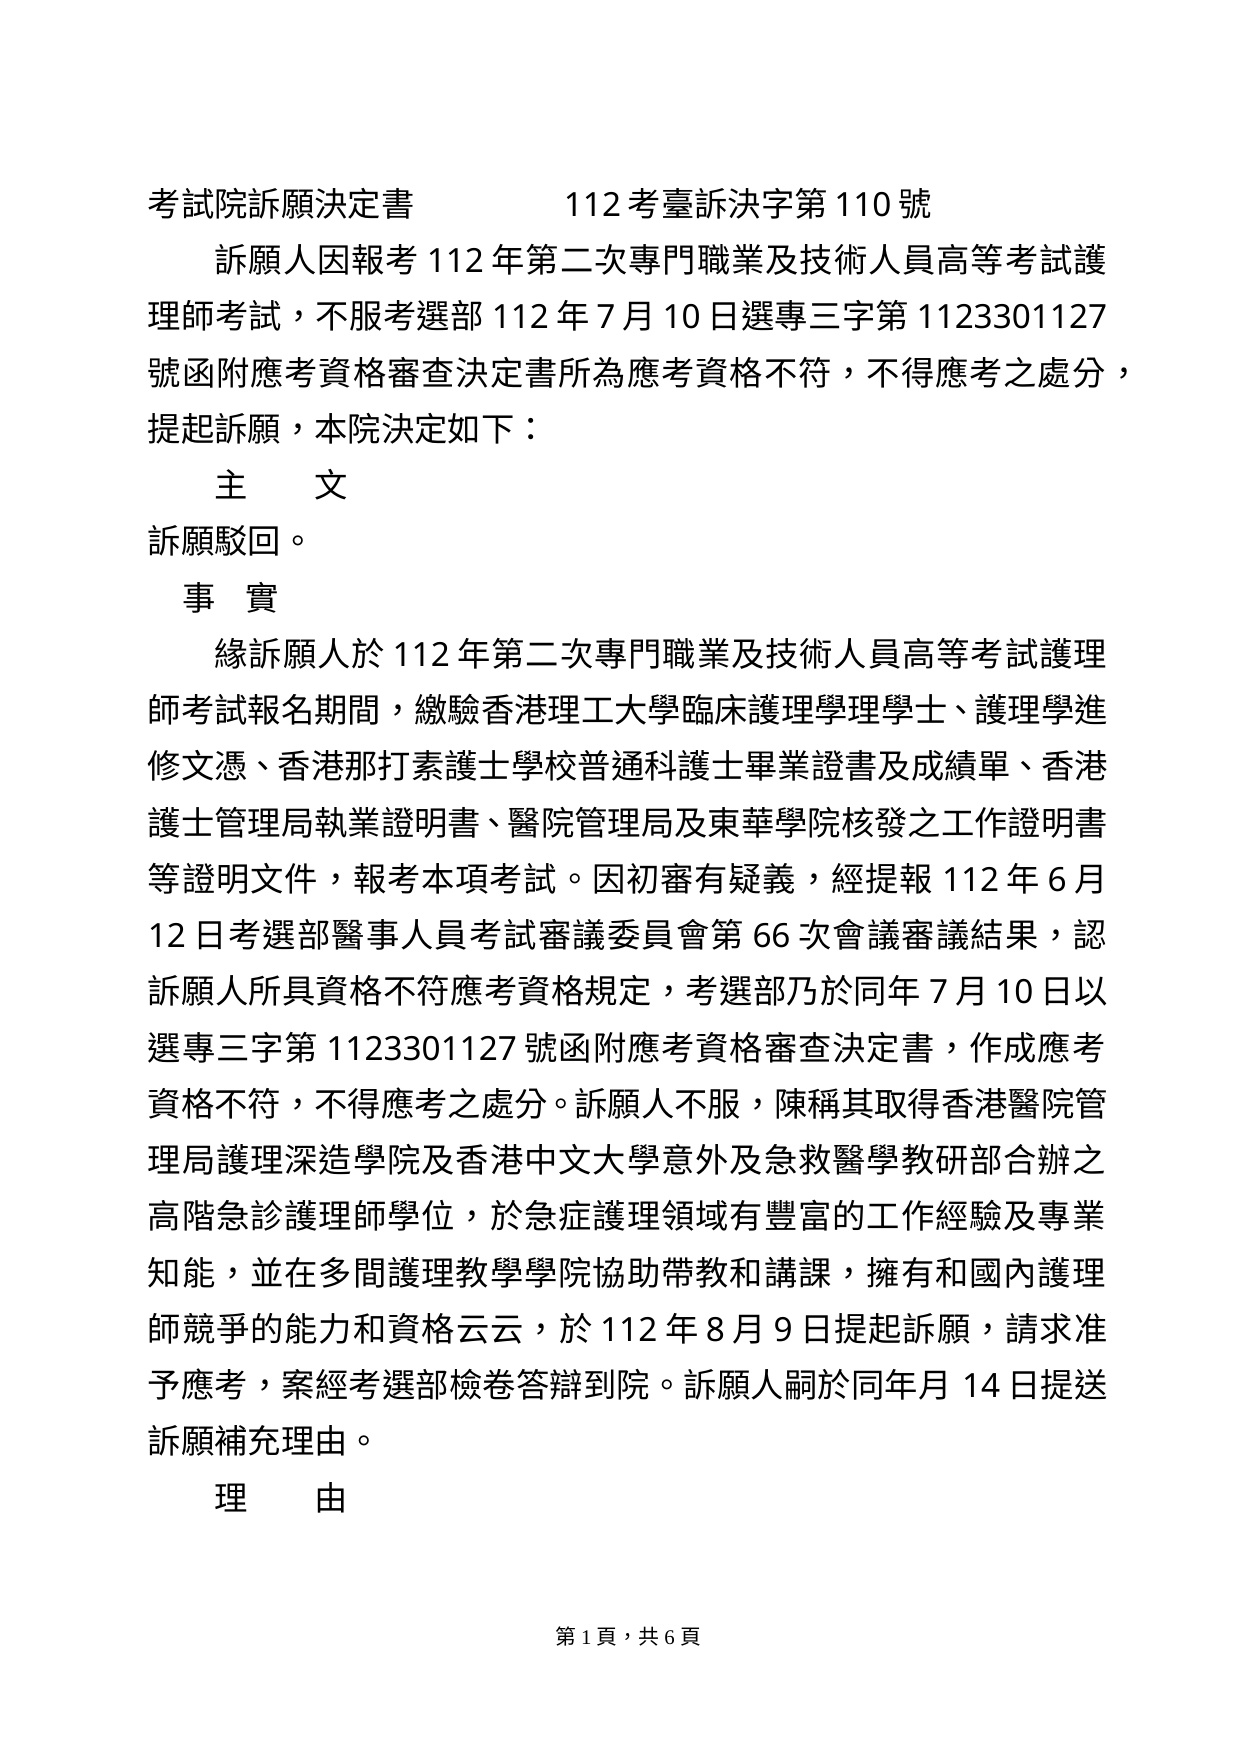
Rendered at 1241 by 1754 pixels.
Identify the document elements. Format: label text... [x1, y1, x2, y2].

text 考試院訴願決定書 112考臺訴決字第110號 [148, 174, 1107, 230]
text 事 實 [148, 568, 1107, 624]
text 理 由 [148, 1468, 1107, 1524]
text 訴願駁回。 [148, 511, 1107, 568]
text 主 文 [148, 455, 1107, 511]
text 訴願人因報考112年第二次專門職業及技術人員高等考試護理師考試，不服考選部112年7月10日選專三字第1123301127號函附應考資格審查決定書所為應考資格不符，不得應考之處分，提起訴願，本院決定如下： [148, 230, 1107, 455]
text 緣訴願人於112年第二次專門職業及技術人員高等考試護理師考試報名期間，繳驗香港理工大學臨床護理學理學士、護理學進修文憑、香港那打素護士學校普通科護士畢業證書及成績單、香港護士管理局執業證明書、醫院管理局及東華學院核發之工作證明書等證明文件，報考本項考試。因初審有疑義，經提報112年6月12日考選部醫事人員考試審議委員會第66次會議審議結果，認訴願人所具資格不符應考資格規定，考選部乃於同年7月10日以選專三字第1123301127號函附應考資格審查決定書，作成應考資格不符，不得應考之處分。訴願人不服，陳稱其取得香港醫院管理局護理深造學院及香港中文大學意外及急救醫學教研部合辦之高階急診護理師學位，於急症護理領域有豐富的工作經驗及專業知能，並在多間護理教學學院協助帶教和講課，擁有和國內護理師競爭的能力和資格云云，於112年8月9日提起訴願，請求准予應考，案經考選部檢卷答辯到院。訴願人嗣於同年月14日提送訴願補充理由。 [148, 624, 1107, 1468]
